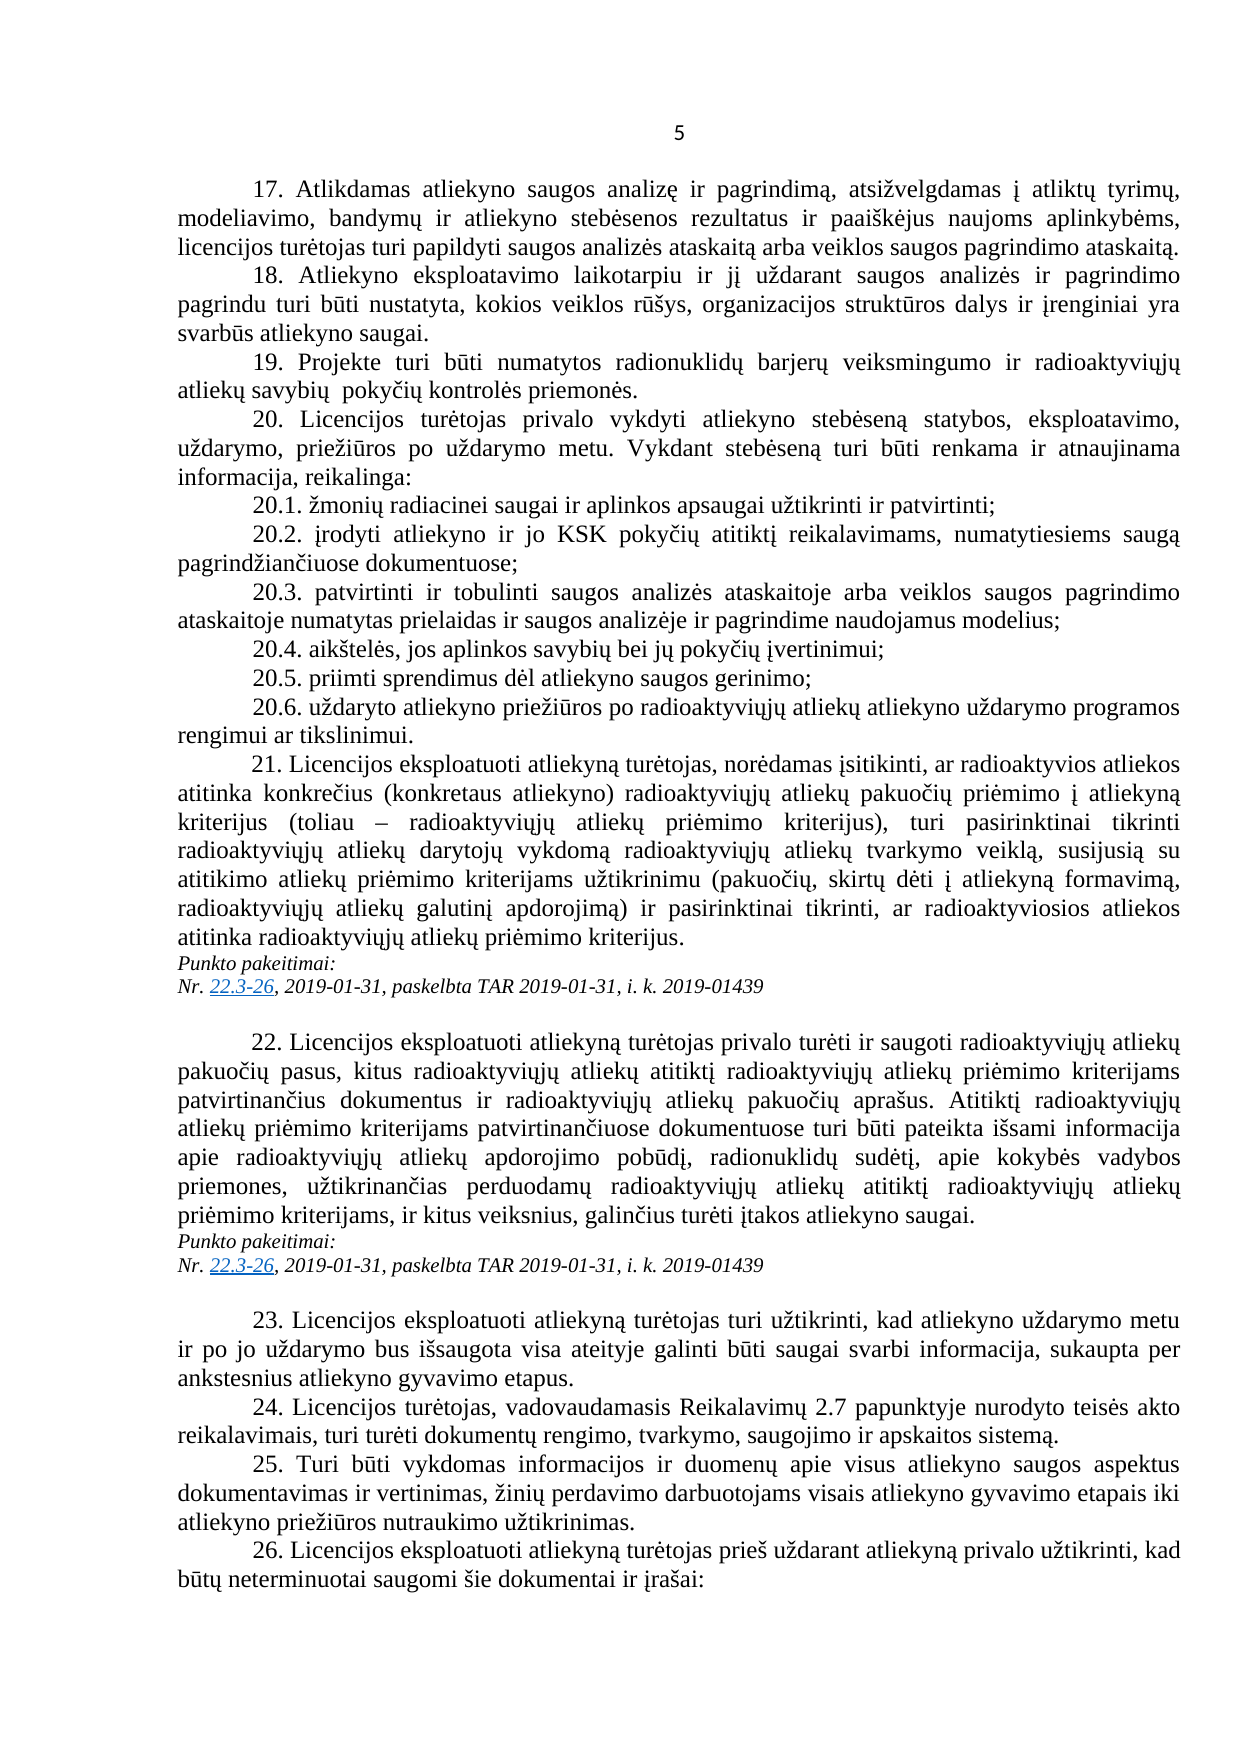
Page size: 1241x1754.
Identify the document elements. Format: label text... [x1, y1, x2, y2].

text 20.6. uždaryto atliekyno priežiūros po radioaktyviųjų atliekų atliekyno uždarymo programos rengimui ar tikslinimui. [177, 692, 1181, 749]
text 17. Atlikdamas atliekyno saugos analizę ir pagrindimą, atsižvelgdamas į atliktų tyrimų, modeliavimo, bandymų ir atliekyno stebėsenos rezultatus ir paaiškėjus naujoms aplinkybėms, licencijos turėtojas turi papildyti saugos analizės ataskaitą arba veiklos saugos pagrindimo ataskaitą. [177, 174, 1181, 260]
text 21. Licencijos eksploatuoti atliekyną turėtojas, norėdamas įsitikinti, ar radioaktyvios atliekos atitinka konkrečius (konkretaus atliekyno) radioaktyviųjų atliekų pakuočių priėmimo į atliekyną kriterijus (toliau – radioaktyviųjų atliekų priėmimo kriterijus), turi pasirinktinai tikrinti radioaktyviųjų atliekų darytojų vykdomą radioaktyviųjų atliekų tvarkymo veiklą, susijusią su atitikimo atliekų priėmimo kriterijams užtikrinimu (pakuočių, skirtų dėti į atliekyną formavimą, radioaktyviųjų atliekų galutinį apdorojimą) ir pasirinktinai tikrinti, ar radioaktyviosios atliekos atitinka radioaktyviųjų atliekų priėmimo kriterijus. [177, 749, 1181, 950]
text 20.1. žmonių radiacinei saugai ir aplinkos apsaugai užtikrinti ir patvirtinti; [177, 490, 1181, 519]
text 18. Atliekyno eksploatavimo laikotarpiu ir jį uždarant saugos analizės ir pagrindimo pagrindu turi būti nustatyta, kokios veiklos rūšys, organizacijos struktūros dalys ir įrenginiai yra svarbūs atliekyno saugai. [177, 260, 1181, 347]
text 20.3. patvirtinti ir tobulinti saugos analizės ataskaitoje arba veiklos saugos pagrindimo ataskaitoje numatytas prielaidas ir saugos analizėje ir pagrindime naudojamus modelius; [177, 577, 1181, 634]
text 20.5. priimti sprendimus dėl atliekyno saugos gerinimo; [177, 663, 1181, 692]
text 22. Licencijos eksploatuoti atliekyną turėtojas privalo turėti ir saugoti radioaktyviųjų atliekų pakuočių pasus, kitus radioaktyviųjų atliekų atitiktį radioaktyviųjų atliekų priėmimo kriterijams patvirtinančius dokumentus ir radioaktyviųjų atliekų pakuočių aprašus. Atitiktį radioaktyviųjų atliekų priėmimo kriterijams patvirtinančiuose dokumentuose turi būti pateikta išsami informacija apie radioaktyviųjų atliekų apdorojimo pobūdį, radionuklidų sudėtį, apie kokybės vadybos priemones, užtikrinančias perduodamų radioaktyviųjų atliekų atitiktį radioaktyviųjų atliekų priėmimo kriterijams, ir kitus veiksnius, galinčius turėti įtakos atliekyno saugai. [177, 1027, 1181, 1228]
text Punkto pakeitimai: [177, 950, 1181, 974]
text 20.2. įrodyti atliekyno ir jo KSK pokyčių atitiktį reikalavimams, numatytiesiems saugą pagrindžiančiuose dokumentuose; [177, 519, 1181, 577]
text 19. Projekte turi būti numatytos radionuklidų barjerų veiksmingumo ir radioaktyviųjų atliekų savybių pokyčių kontrolės priemonės. [177, 347, 1181, 404]
text 20. Licencijos turėtojas privalo vykdyti atliekyno stebėseną statybos, eksploatavimo, uždarymo, priežiūros po uždarymo metu. Vykdant stebėseną turi būti renkama ir atnaujinama informacija, reikalinga: [177, 404, 1181, 490]
text Nr. 22.3-26, 2019-01-31, paskelbta TAR 2019-01-31, i. k. 2019-01439 [177, 974, 1181, 998]
text Punkto pakeitimai: [177, 1228, 1181, 1253]
text 26. Licencijos eksploatuoti atliekyną turėtojas prieš uždarant atliekyną privalo užtikrinti, kad būtų neterminuotai saugomi šie dokumentai ir įrašai: [177, 1535, 1181, 1593]
text 23. Licencijos eksploatuoti atliekyną turėtojas turi užtikrinti, kad atliekyno uždarymo metu ir po jo uždarymo bus išsaugota visa ateityje galinti būti saugai svarbi informacija, sukaupta per ankstesnius atliekyno gyvavimo etapus. [177, 1305, 1181, 1392]
text 25. Turi būti vykdomas informacijos ir duomenų apie visus atliekyno saugos aspektus dokumentavimas ir vertinimas, žinių perdavimo darbuotojams visais atliekyno gyvavimo etapais iki atliekyno priežiūros nutraukimo užtikrinimas. [177, 1449, 1181, 1535]
text 20.4. aikštelės, jos aplinkos savybių bei jų pokyčių įvertinimui; [177, 634, 1181, 663]
text Nr. 22.3-26, 2019-01-31, paskelbta TAR 2019-01-31, i. k. 2019-01439 [177, 1253, 1181, 1277]
text 24. Licencijos turėtojas, vadovaudamasis Reikalavimų 2.7 papunktyje nurodyto teisės akto reikalavimais, turi turėti dokumentų rengimo, tvarkymo, saugojimo ir apskaitos sistemą. [177, 1392, 1181, 1449]
